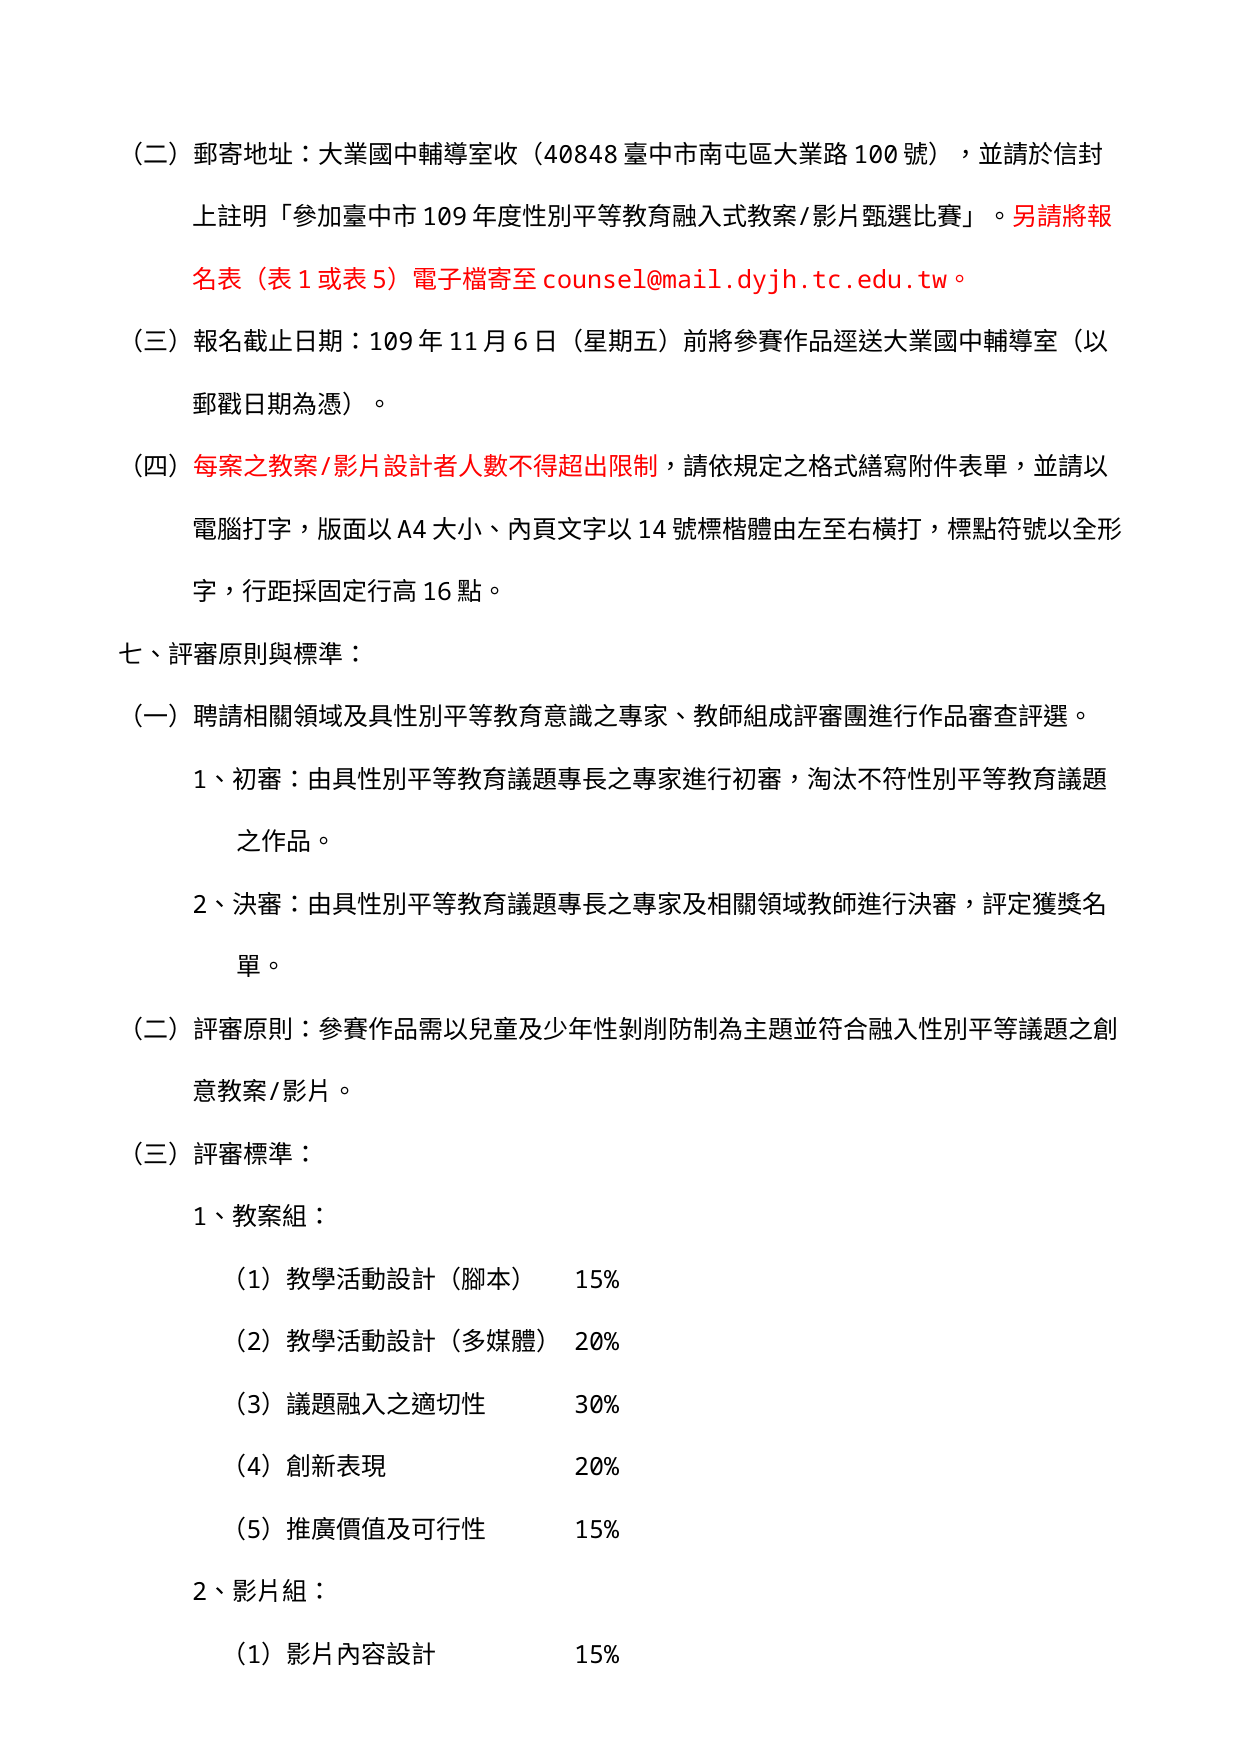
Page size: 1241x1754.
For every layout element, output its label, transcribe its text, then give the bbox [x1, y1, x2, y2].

text 1、教案組： [192, 1173, 1122, 1236]
text （1）教學活動設計（腳本） 15% [192, 1236, 1122, 1298]
text 2、影片組： [192, 1548, 1122, 1611]
text （三）報名截止日期：109年11月6日（星期五）前將參賽作品逕送大業國中輔導室（以郵戳日期為憑）。 [118, 298, 1122, 423]
text （4）創新表現 20% [192, 1423, 1122, 1486]
text 1、初審：由具性別平等教育議題專長之專家進行初審，淘汰不符性別平等教育議題之作品。 [192, 736, 1122, 861]
text （2）教學活動設計（多媒體） 20% [192, 1298, 1122, 1361]
text （三）評審標準： [118, 1111, 1122, 1173]
text （二）郵寄地址：大業國中輔導室收（40848臺中市南屯區大業路100號），並請於信封上註明「參加臺中市109年度性別平等教育融入式教案/影片甄選比賽」。另請將報名表（表1或表5）電子檔寄至counsel@mail.dyjh.tc.edu.tw。 [118, 111, 1122, 298]
text （一）聘請相關領域及具性別平等教育意識之專家、教師組成評審團進行作品審查評選。 [118, 673, 1122, 736]
text 七、評審原則與標準： [118, 611, 1122, 673]
text 2、決審：由具性別平等教育議題專長之專家及相關領域教師進行決審，評定獲獎名單。 [192, 861, 1122, 986]
text （5）推廣價值及可行性 15% [192, 1486, 1122, 1548]
text （1）影片內容設計 15% [192, 1611, 1122, 1673]
text （二）評審原則：參賽作品需以兒童及少年性剝削防制為主題並符合融入性別平等議題之創意教案/影片。 [118, 986, 1122, 1111]
text （3）議題融入之適切性 30% [192, 1361, 1122, 1423]
text （四）每案之教案/影片設計者人數不得超出限制，請依規定之格式繕寫附件表單，並請以電腦打字，版面以A4大小、內頁文字以14號標楷體由左至右橫打，標點符號以全形字，行距採固定行高16點。 [118, 423, 1122, 611]
